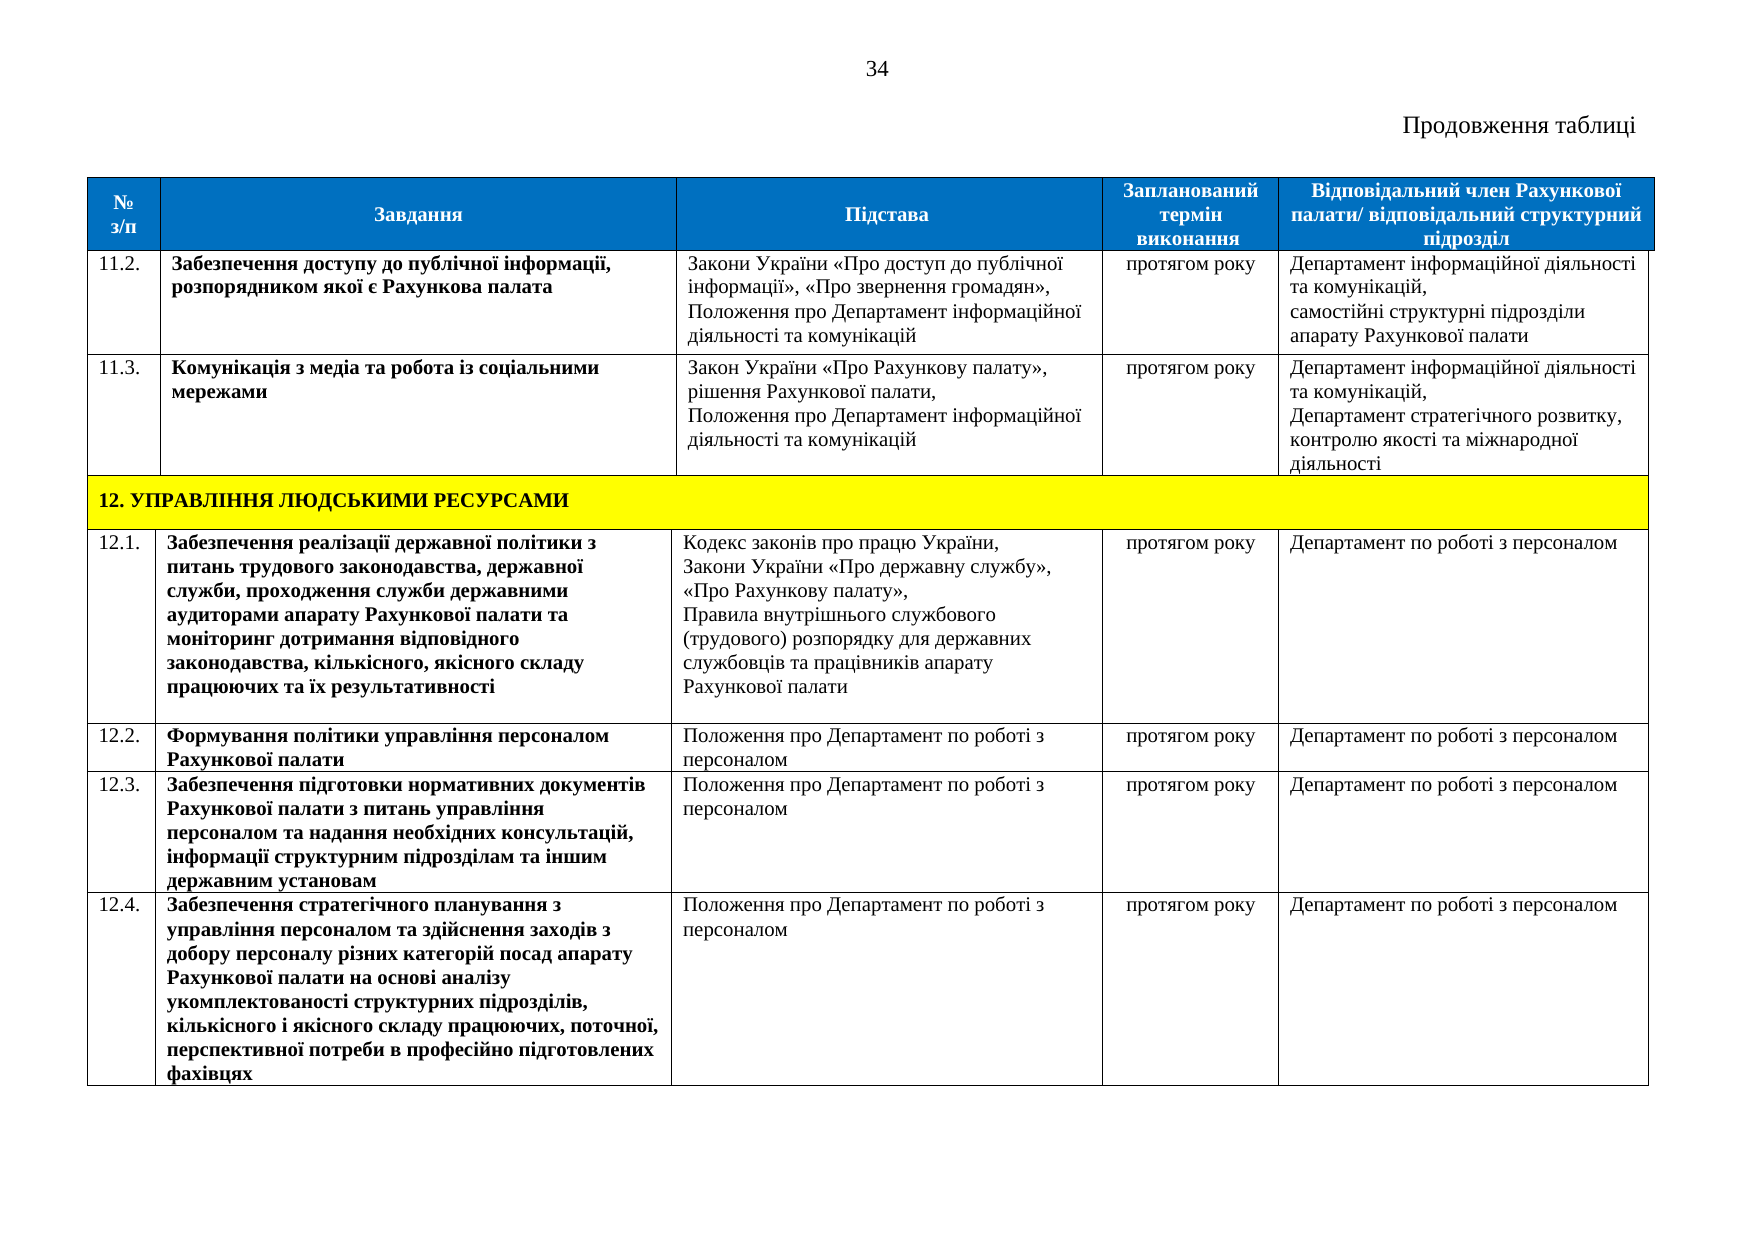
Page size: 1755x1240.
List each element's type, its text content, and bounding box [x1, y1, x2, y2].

table_cell [88, 251, 160, 354]
table_cell [88, 772, 155, 892]
table_cell протягом року [1103, 530, 1278, 722]
table_cell Департамент по роботі з персоналом [1279, 893, 1648, 1085]
table_cell Комунікація з медіа та робота із соціальними мережами [161, 355, 676, 475]
table_cell [1649, 723, 1654, 771]
table_cell [88, 893, 155, 1085]
table_cell Формування політики управління персоналом Рахункової палати [156, 724, 671, 771]
table_cell Забезпечення доступу до публічної інформації, розпорядником якої є Рахункова палата [161, 251, 676, 354]
table_cell [1649, 354, 1654, 475]
table_cell Забезпечення реалізації державної політики з питань трудового законодавства, державної служби, проходження служби державними аудиторами апарату Рахункової палати та моніторинг дотримання відповідного законодавства, кількісного, якісного складу працюючих та їх результативності [156, 530, 671, 722]
table_cell [1649, 771, 1654, 892]
table_cell Положення про Департамент по роботі з персоналом [672, 772, 1102, 892]
table_cell Забезпечення підготовки нормативних документів Рахункової палати з питань управління персоналом та надання необхідних консультацій, інформації структурним підрозділам та іншим державним установам [156, 772, 671, 892]
table_cell [1649, 529, 1654, 722]
table_cell Департамент по роботі з персоналом [1279, 724, 1648, 771]
table_cell Забезпечення стратегічного планування з управління персоналом та здійснення заходів з добору персоналу різних категорій посад апарату Рахункової палати на основі аналізу укомплектованості структурних підрозділів, кількісного і якісного складу працюючих, поточної, перспективної потреби в професійно підготовлених фахівцях [156, 893, 671, 1085]
table_cell Департамент інформаційної діяльності та комунікацій, Департамент стратегічного розвитку, контролю якості та міжнародної діяльності [1279, 355, 1648, 475]
table_cell Кодекс законів про працю України, Закони України «Про державну службу», «Про Рахункову палату», Правила внутрішнього службового (трудового) розпорядку для державних службовців та працівників апарату Рахункової палати [672, 530, 1102, 722]
table_cell Закони України «Про доступ до публічної інформації», «Про звернення громадян», Положення про Департамент інформаційної діяльності та комунікацій [677, 251, 1102, 354]
table_cell [1649, 892, 1654, 1085]
table_cell Департамент по роботі з персоналом [1279, 772, 1648, 892]
table_cell Департамент по роботі з персоналом [1279, 530, 1648, 722]
table_cell Положення про Департамент по роботі з персоналом [672, 893, 1102, 1085]
table_header Підстава [677, 178, 1102, 250]
table_cell Положення про Департамент по роботі з персоналом [672, 724, 1102, 771]
table_cell протягом року [1103, 251, 1278, 354]
table_header Запланований термін виконання [1103, 178, 1278, 250]
table_cell протягом року [1103, 772, 1278, 892]
table_cell [88, 530, 155, 722]
table_cell Департамент інформаційної діяльності та комунікацій, самостійні структурні підрозділи апарату Рахункової палати [1279, 251, 1648, 354]
table_cell 12. УПРАВЛІННЯ ЛЮДСЬКИМИ РЕСУРСАМИ [88, 476, 1648, 529]
table_cell протягом року [1103, 724, 1278, 771]
table_header Завдання [161, 178, 676, 250]
table_header Відповідальний член Рахункової палати/ відповідальний структурний підрозділ [1279, 178, 1654, 250]
table_cell [1649, 475, 1654, 529]
table_cell [1649, 251, 1654, 354]
table_cell Закон України «Про Рахункову палату», рішення Рахункової палати, Положення про Департамент інформаційної діяльності та комунікацій [677, 355, 1102, 475]
table_cell [88, 724, 155, 771]
table_cell протягом року [1103, 355, 1278, 475]
table_header № з/п [88, 178, 160, 250]
table_cell протягом року [1103, 893, 1278, 1085]
table_cell [88, 355, 160, 475]
